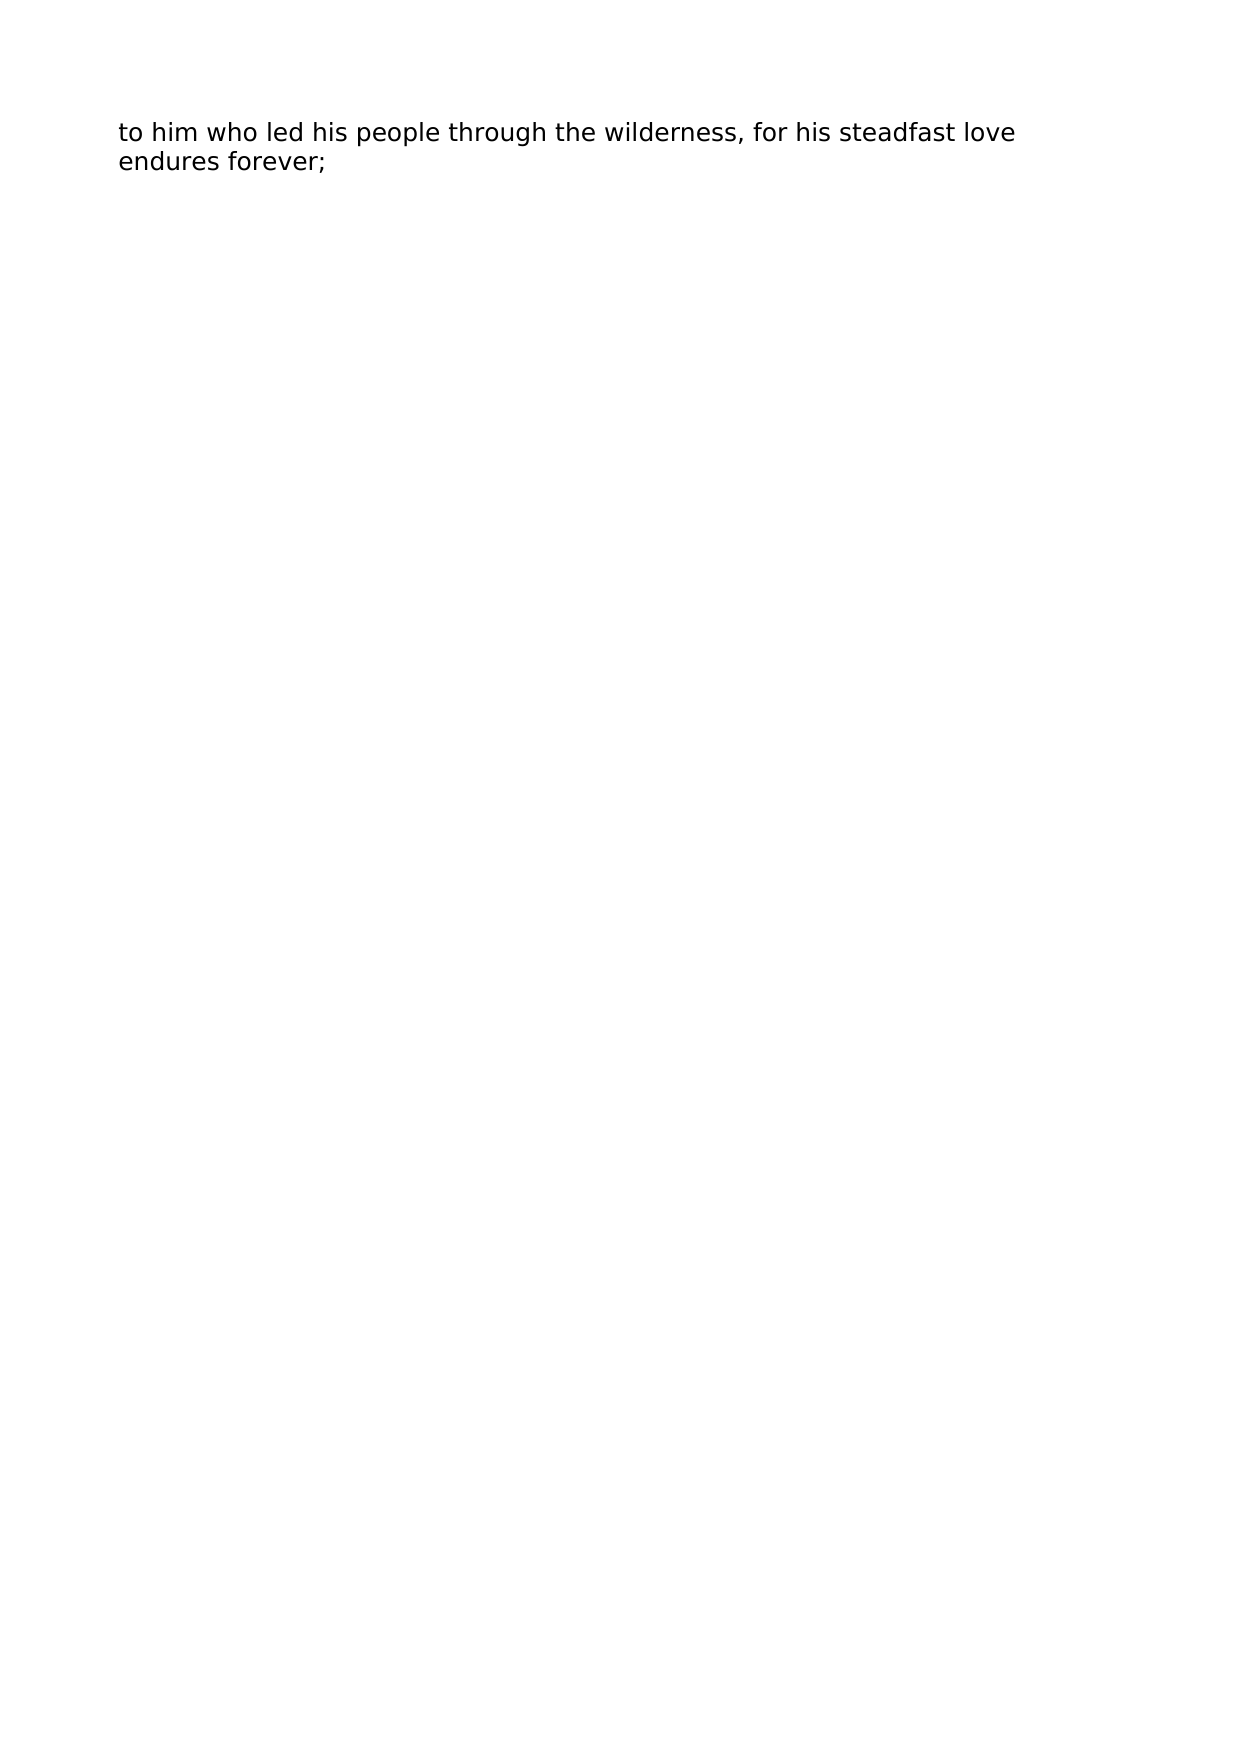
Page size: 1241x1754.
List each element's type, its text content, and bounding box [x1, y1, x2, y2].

text to him who led his people through the wilderness, for his steadfast love endures forever; [118, 118, 1122, 176]
